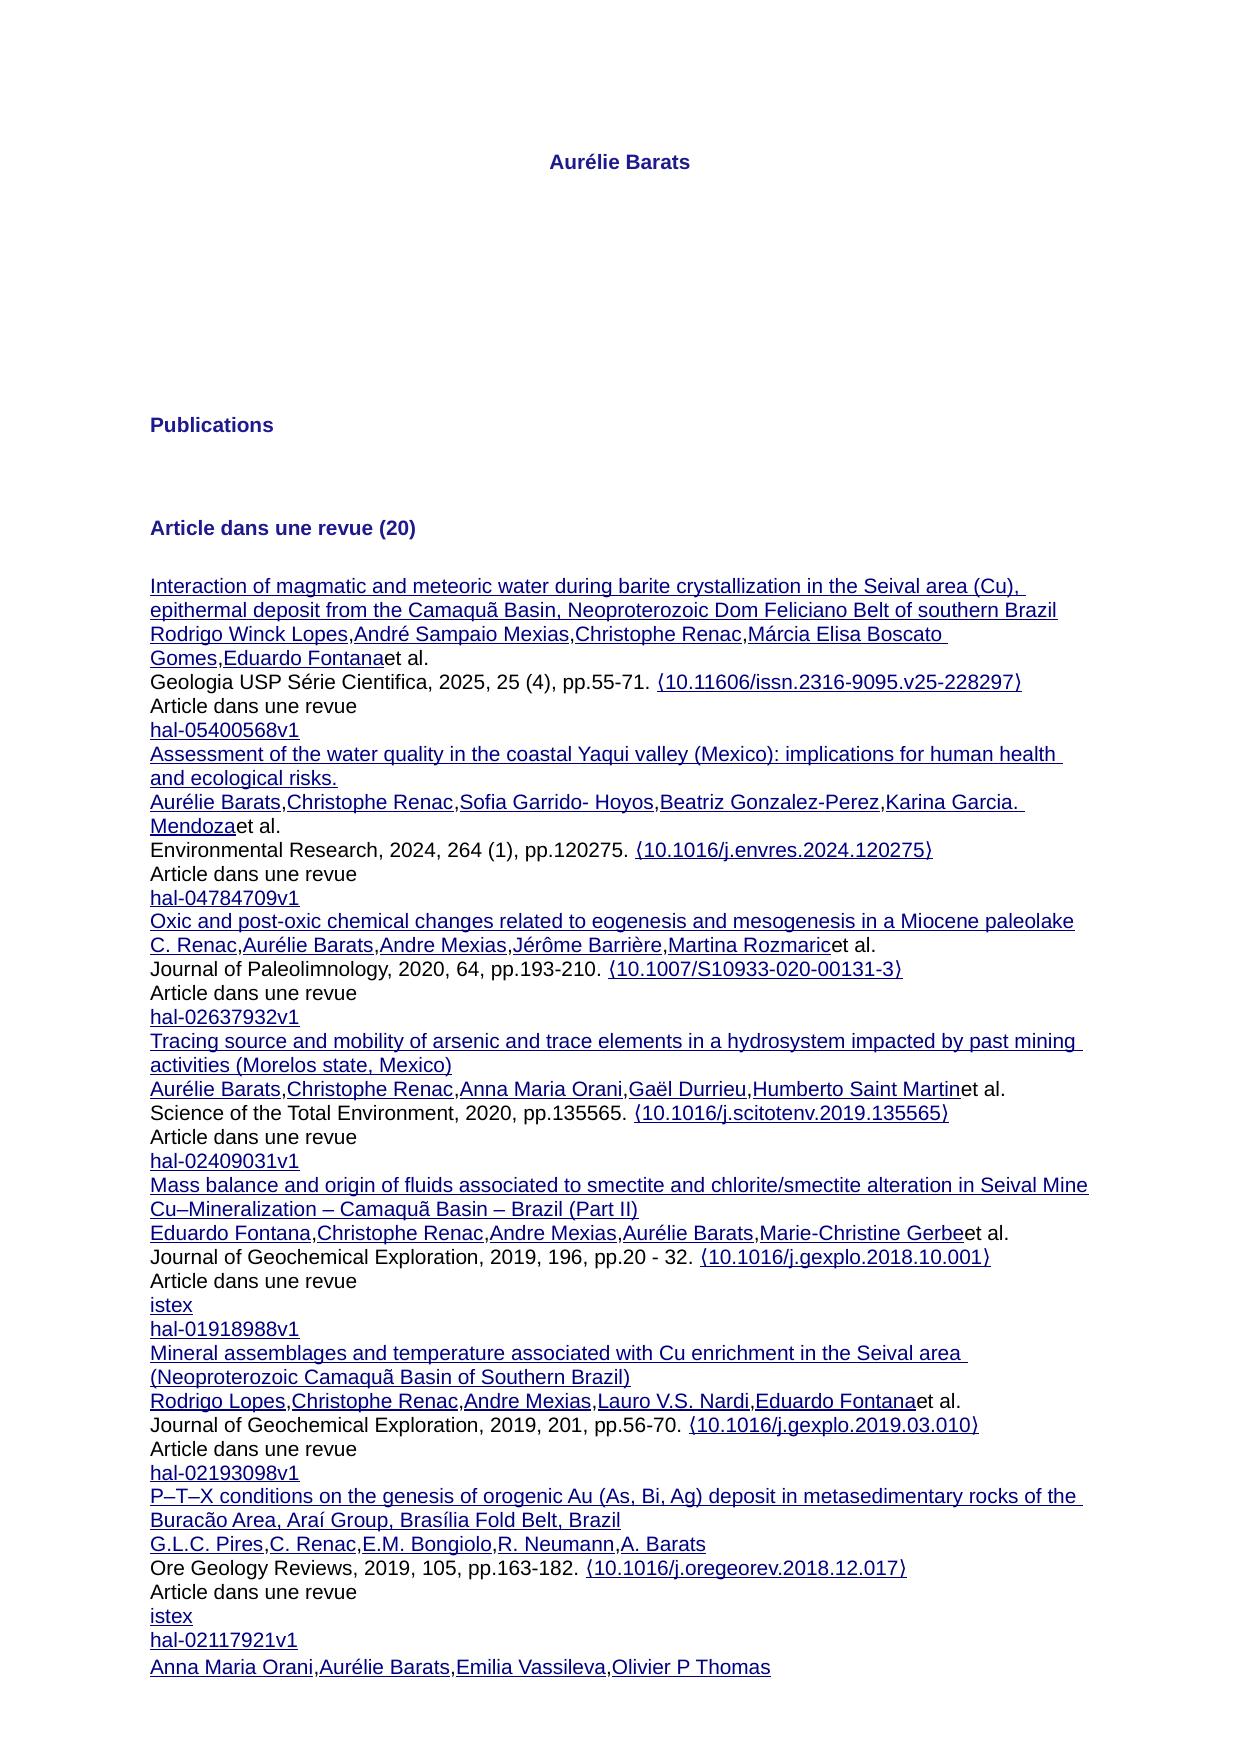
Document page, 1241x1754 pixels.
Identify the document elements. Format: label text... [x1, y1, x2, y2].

table_cell Oxic and post-oxic chemical changes related to eogenesis and mesogenesis in a Miocene paleolake C. Renac,Aurélie Barats,Andre Mexias,Jérôme Barrière,Martina Rozmaricet al. Journal of Paleolimnology, 2020, 64, pp.193-210. ⟨10.1007/S10933-020-00131-3⟩ Article dans une revue hal-02637932v1 [150, 909, 1090, 1029]
table_header Interaction of magmatic and meteoric water during barite crystallization in the Seival area (Cu), epithermal deposit from the Camaquã Basin, Neoproterozoic Dom Feliciano Belt of southern Brazil Rodrigo Winck Lopes,André Sampaio Mexias,Christophe Renac,Márcia Elisa Boscato Gomes,Eduardo Fontanaet al. Geologia USP Série Cientifica, 2025, 25 (4), pp.55-71. ⟨10.11606/issn.2316-9095.v25-228297⟩ Article dans une revue hal-05400568v1 [150, 574, 1090, 742]
table_cell Mineral assemblages and temperature associated with Cu enrichment in the Seival area (Neoproterozoic Camaquã Basin of Southern Brazil) Rodrigo Lopes,Christophe Renac,Andre Mexias,Lauro V.S. Nardi,Eduardo Fontanaet al. Journal of Geochemical Exploration, 2019, 201, pp.56-70. ⟨10.1016/j.gexplo.2019.03.010⟩ Article dans une revue hal-02193098v1 [150, 1341, 1090, 1484]
subtitle Aurélie Barats [150, 150, 1090, 174]
subtitle Article dans une revue (20) [150, 516, 1090, 539]
table_cell Assessment of the water quality in the coastal Yaqui valley (Mexico): implications for human health and ecological risks. Aurélie Barats,Christophe Renac,Sofia Garrido- Hoyos,Beatriz Gonzalez-Perez,Karina Garcia. Mendozaet al. Environmental Research, 2024, 264 (1), pp.120275. ⟨10.1016/j.envres.2024.120275⟩ Article dans une revue hal-04784709v1 [150, 742, 1090, 909]
table_cell Mass balance and origin of fluids associated to smectite and chlorite/smectite alteration in Seival Mine Cu–Mineralization – Camaquã Basin – Brazil (Part II) Eduardo Fontana,Christophe Renac,Andre Mexias,Aurélie Barats,Marie-Christine Gerbeet al. Journal of Geochemical Exploration, 2019, 196, pp.20 - 32. ⟨10.1016/j.gexplo.2018.10.001⟩ Article dans une revue istex hal-01918988v1 [150, 1173, 1090, 1341]
subtitle Publications [150, 412, 1090, 436]
table_cell P–T–X conditions on the genesis of orogenic Au (As, Bi, Ag) deposit in metasedimentary rocks of the Buracão Area, Araí Group, Brasília Fold Belt, Brazil G.L.C. Pires,C. Renac,E.M. Bongiolo,R. Neumann,A. Barats Ore Geology Reviews, 2019, 105, pp.163-182. ⟨10.1016/j.oregeorev.2018.12.017⟩ Article dans une revue istex hal-02117921v1 [150, 1484, 1090, 1652]
table_cell Marine sponges as a powerful tool for trace elements biomonitoring studies in coastal environment Anna Maria Orani,Aurélie Barats,Emilia Vassileva,Olivier P Thomas Marine Pollution Bulletin, 2018, 131, pp.633-645. ⟨10.1016/j.marpolbul.2018.04.073⟩ Article dans une revue hal-01852759v1 [150, 1652, 1090, 1679]
table_cell Tracing source and mobility of arsenic and trace elements in a hydrosystem impacted by past mining activities (Morelos state, Mexico) Aurélie Barats,Christophe Renac,Anna Maria Orani,Gaël Durrieu,Humberto Saint Martinet al. Science of the Total Environment, 2020, pp.135565. ⟨10.1016/j.scitotenv.2019.135565⟩ Article dans une revue hal-02409031v1 [150, 1029, 1090, 1173]
